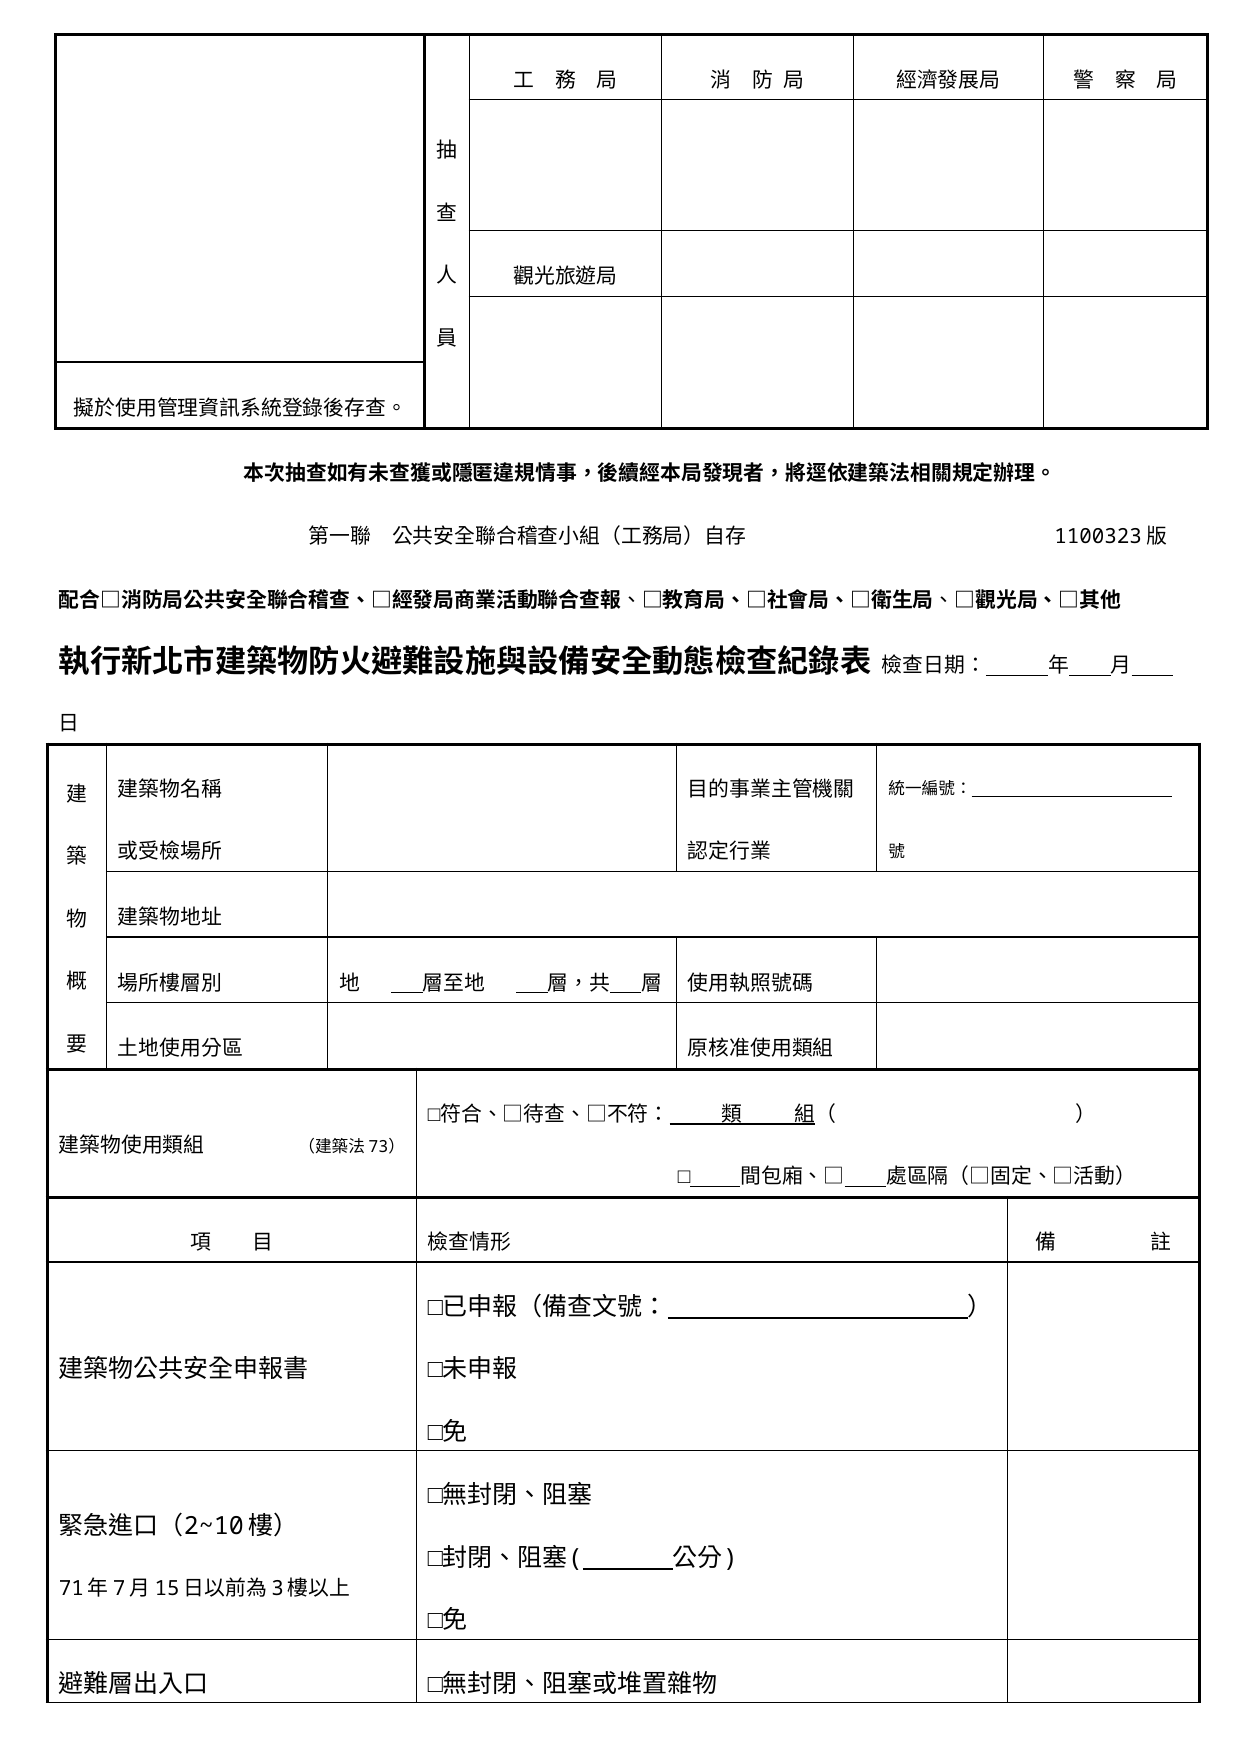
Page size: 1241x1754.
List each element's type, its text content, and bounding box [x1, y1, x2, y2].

table_cell [57, 36, 423, 361]
table_cell [877, 938, 1198, 1002]
table_cell [1008, 1640, 1198, 1702]
table_cell 備 註 [1008, 1199, 1198, 1261]
table_cell [662, 231, 853, 296]
table_cell [854, 100, 1043, 164]
table_cell 經濟發展局 [854, 36, 1043, 99]
table_cell [854, 297, 1043, 361]
table_cell 使用執照號碼 [677, 938, 876, 1002]
table_cell [470, 361, 661, 427]
table_cell [1044, 165, 1206, 230]
table_cell 避難層出入口 [49, 1640, 416, 1702]
table_cell 統一編號： 號 [877, 746, 1198, 871]
table_cell [1008, 1451, 1198, 1638]
table_cell [1044, 297, 1206, 361]
table_cell [1044, 361, 1206, 427]
table_cell [1044, 100, 1206, 164]
table_cell [328, 1003, 676, 1068]
table_cell [662, 297, 853, 361]
table_header 第一聯 公共安全聯合稽查小組（工務局）自存 [92, 493, 963, 555]
table_header [1170, 493, 1199, 555]
table_cell [854, 361, 1043, 427]
table_cell 消 防 局 [662, 36, 853, 99]
table_cell □無封閉、阻塞或堆置雜物 [417, 1640, 1007, 1702]
table_cell [328, 872, 1198, 936]
table_cell 場所樓層別 [107, 938, 327, 1002]
table_cell [662, 361, 853, 427]
table_cell [470, 297, 661, 361]
table_cell [470, 100, 661, 164]
table_cell [470, 165, 661, 230]
table_cell [854, 165, 1043, 230]
table_cell 土地使用分區 [107, 1003, 327, 1068]
table_cell 目的事業主管機關 認定行業 [677, 746, 876, 871]
table_cell 項 目 [49, 1199, 416, 1261]
table_cell □符合、□待查、□不符： 類 組（ ） □ 間包廂、□ 處區隔（□固定、□活動） [417, 1071, 1198, 1196]
table_cell □已申報（備查文號： ） □未申報 □免 [417, 1263, 1007, 1450]
table_cell 抽 查 人 員 [426, 36, 469, 427]
table_header [47, 493, 92, 555]
table_cell 建築 物 概 要 [49, 746, 106, 1068]
table_cell [662, 100, 853, 164]
table_cell 緊急進口（2~10樓） 71年7月15日以前為3樓以上 [49, 1451, 416, 1638]
table_cell [662, 165, 853, 230]
table_cell [328, 746, 676, 871]
table_cell □無封閉、阻塞 □封閉、阻塞( 公分) □免 [417, 1451, 1007, 1638]
table_cell [854, 231, 1043, 296]
table_cell 警 察 局 [1044, 36, 1206, 99]
table_cell 建築物名稱 或受檢場所 [107, 746, 327, 871]
table_cell [1044, 231, 1206, 296]
table_cell 建築物地址 [107, 872, 327, 936]
table_cell 工 務 局 [470, 36, 661, 99]
table_header 1100323版 [963, 493, 1169, 555]
table_cell [1008, 1263, 1198, 1450]
table_cell 建築物公共安全申報書 [49, 1263, 416, 1450]
table_cell 原核准使用類組 [677, 1003, 876, 1068]
table_cell 配合□消防局公共安全聯合稽查、□經發局商業活動聯合查報、□教育局、□社會局、□衛生局、□觀光局、□其他 執行新北市建築物防火避難設施與設備安全動態檢查紀錄表 檢查日期： 年 月 日 [47, 555, 1199, 743]
table_cell 地 層至地 層，共 層 [328, 938, 676, 1002]
table_cell 擬於使用管理資訊系統登錄後存查。 [57, 363, 423, 427]
table_cell 檢查情形 [417, 1199, 1007, 1261]
table_cell 建築物使用類組 （建築法73） [49, 1071, 416, 1196]
text 本次抽查如有未查獲或隱匿違規情事，後續經本局發現者，將逕依建築法相關規定辦理。 [89, 430, 1211, 493]
table_cell 觀光旅遊局 [470, 231, 661, 296]
table_cell [877, 1003, 1198, 1068]
